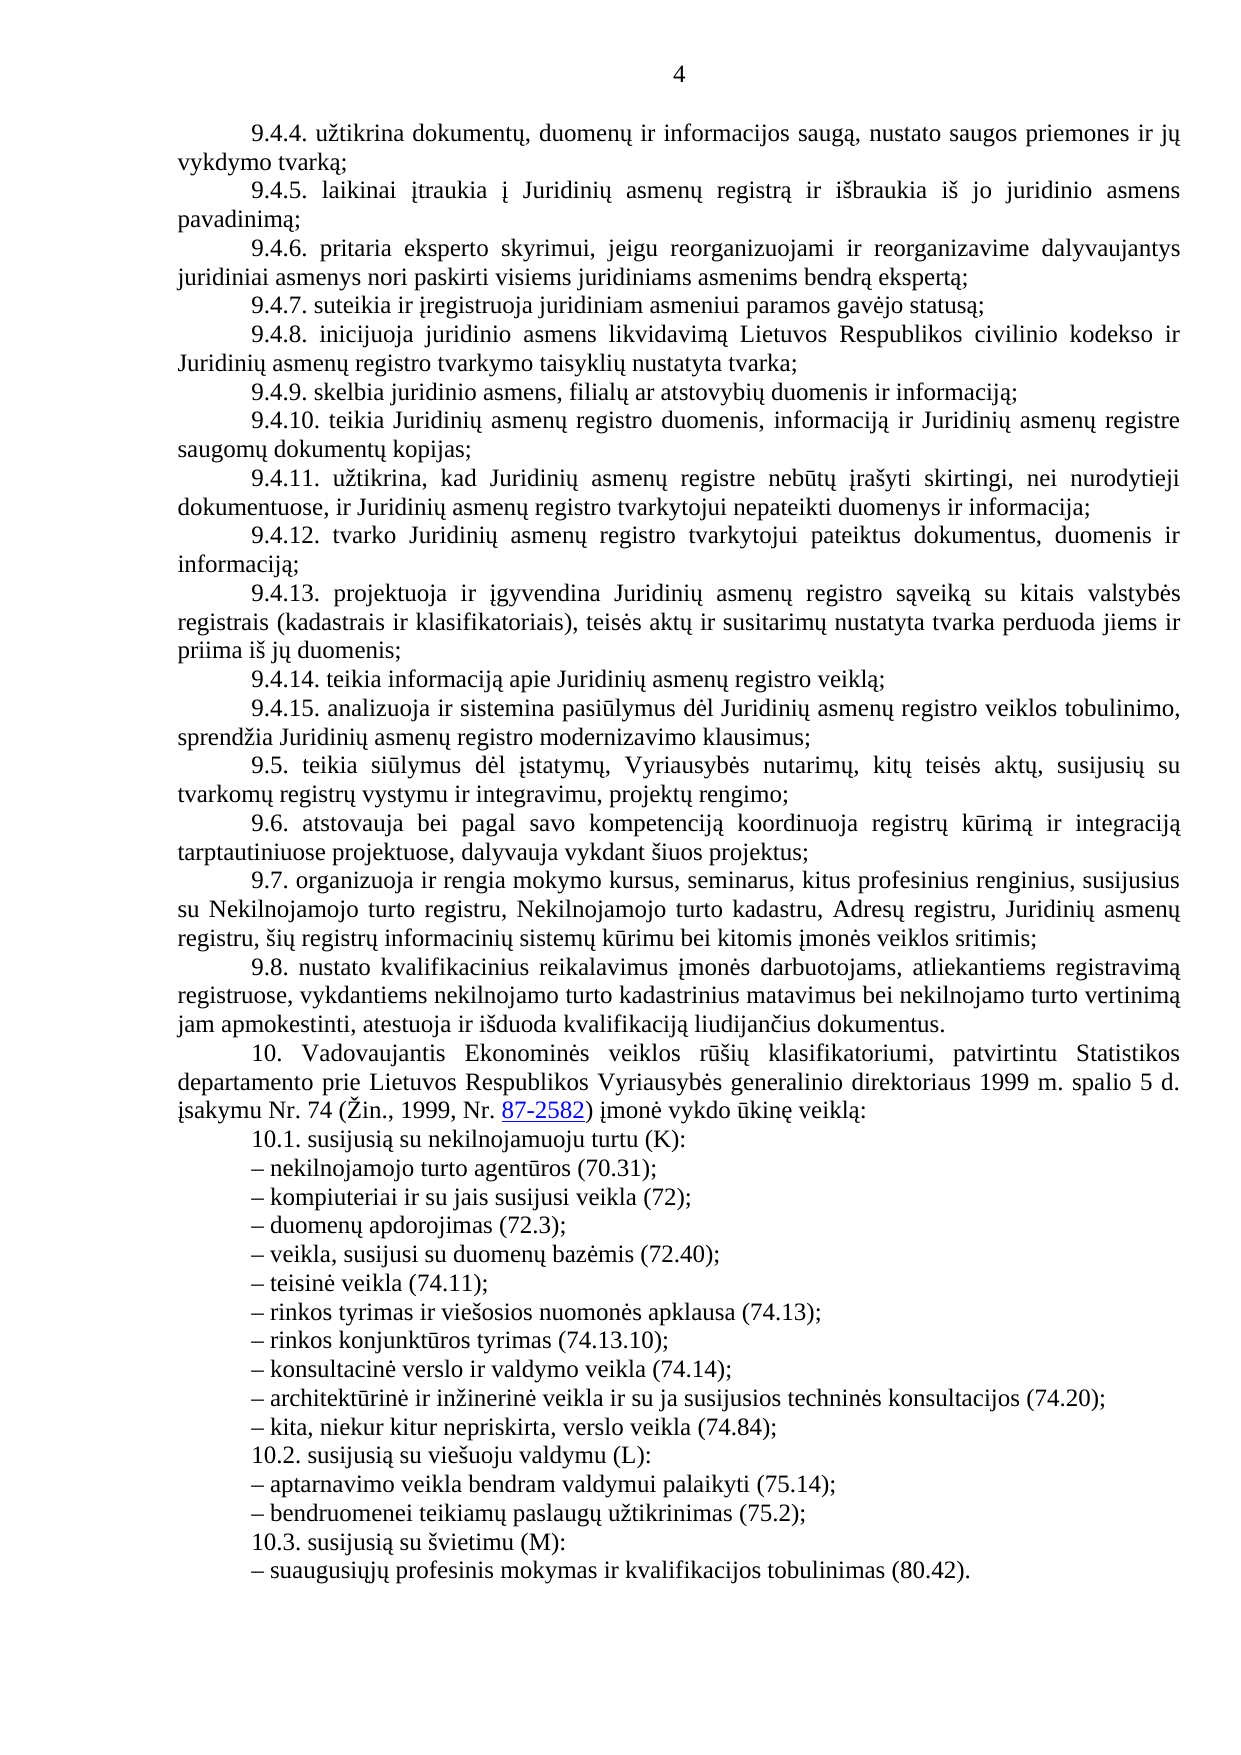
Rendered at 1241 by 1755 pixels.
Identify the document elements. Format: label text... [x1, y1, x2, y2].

text 9.4.9. skelbia juridinio asmens, filialų ar atstovybių duomenis ir informaciją; [177, 377, 1181, 406]
text 9.4.10. teikia Juridinių asmenų registro duomenis, informaciją ir Juridinių asmenų registre saugomų dokumentų kopijas; [177, 406, 1181, 463]
text – teisinė veikla (74.11); [177, 1268, 1181, 1297]
text – aptarnavimo veikla bendram valdymui palaikyti (75.14); [177, 1469, 1181, 1498]
text 9.4.15. analizuoja ir sistemina pasiūlymus dėl Juridinių asmenų registro veiklos tobulinimo, sprendžia Juridinių asmenų registro modernizavimo klausimus; [177, 693, 1181, 751]
text – veikla, susijusi su duomenų bazėmis (72.40); [177, 1239, 1181, 1268]
text 9.6. atstovauja bei pagal savo kompetenciją koordinuoja registrų kūrimą ir integraciją tarptautiniuose projektuose, dalyvauja vykdant šiuos projektus; [177, 808, 1181, 866]
text 9.7. organizuoja ir rengia mokymo kursus, seminarus, kitus profesinius renginius, susijusius su Nekilnojamojo turto registru, Nekilnojamojo turto kadastru, Adresų registru, Juridinių asmenų registru, šių registrų informacinių sistemų kūrimu bei kitomis įmonės veiklos sritimis; [177, 866, 1181, 952]
text – suaugusiųjų profesinis mokymas ir kvalifikacijos tobulinimas (80.42). [177, 1556, 1181, 1584]
text – duomenų apdorojimas (72.3); [177, 1211, 1181, 1239]
text 9.4.5. laikinai įtraukia į Juridinių asmenų registrą ir išbraukia iš jo juridinio asmens pavadinimą; [177, 176, 1181, 233]
text 10.2. susijusią su viešuoju valdymu (L): [177, 1441, 1181, 1469]
text – konsultacinė verslo ir valdymo veikla (74.14); [177, 1354, 1181, 1383]
text 9.4.14. teikia informaciją apie Juridinių asmenų registro veiklą; [177, 664, 1181, 693]
text 9.4.4. užtikrina dokumentų, duomenų ir informacijos saugą, nustato saugos priemones ir jų vykdymo tvarką; [177, 118, 1181, 176]
text – rinkos tyrimas ir viešosios nuomonės apklausa (74.13); [177, 1297, 1181, 1326]
text 9.4.11. užtikrina, kad Juridinių asmenų registre nebūtų įrašyti skirtingi, nei nurodytieji dokumentuose, ir Juridinių asmenų registro tvarkytojui nepateikti duomenys ir informacija; [177, 463, 1181, 521]
text – architektūrinė ir inžinerinė veikla ir su ja susijusios techninės konsultacijos (74.20); [177, 1383, 1181, 1412]
text 9.4.13. projektuoja ir įgyvendina Juridinių asmenų registro sąveiką su kitais valstybės registrais (kadastrais ir klasifikatoriais), teisės aktų ir susitarimų nustatyta tvarka perduoda jiems ir priima iš jų duomenis; [177, 578, 1181, 664]
text 9.4.8. inicijuoja juridinio asmens likvidavimą Lietuvos Respublikos civilinio kodekso ir Juridinių asmenų registro tvarkymo taisyklių nustatyta tvarka; [177, 319, 1181, 377]
text – bendruomenei teikiamų paslaugų užtikrinimas (75.2); [177, 1498, 1181, 1527]
text – kompiuteriai ir su jais susijusi veikla (72); [177, 1182, 1181, 1211]
text 9.8. nustato kvalifikacinius reikalavimus įmonės darbuotojams, atliekantiems registravimą registruose, vykdantiems nekilnojamo turto kadastrinius matavimus bei nekilnojamo turto vertinimą jam apmokestinti, atestuoja ir išduoda kvalifikaciją liudijančius dokumentus. [177, 952, 1181, 1038]
text – rinkos konjunktūros tyrimas (74.13.10); [177, 1326, 1181, 1354]
text – kita, niekur kitur nepriskirta, verslo veikla (74.84); [177, 1412, 1181, 1441]
text – nekilnojamojo turto agentūros (70.31); [177, 1153, 1181, 1182]
text 9.4.7. suteikia ir įregistruoja juridiniam asmeniui paramos gavėjo statusą; [177, 291, 1181, 319]
text 10.3. susijusią su švietimu (M): [177, 1527, 1181, 1556]
text 9.4.12. tvarko Juridinių asmenų registro tvarkytojui pateiktus dokumentus, duomenis ir informaciją; [177, 521, 1181, 578]
text 10.1. susijusią su nekilnojamuoju turtu (K): [177, 1124, 1181, 1153]
text 10. Vadovaujantis Ekonominės veiklos rūšių klasifikatoriumi, patvirtintu Statistikos departamento prie Lietuvos Respublikos Vyriausybės generalinio direktoriaus 1999 m. spalio 5 d. įsakymu Nr. 74 (Žin., 1999, Nr. 87-2582) įmonė vykdo ūkinę veiklą: [177, 1038, 1181, 1124]
text 9.5. teikia siūlymus dėl įstatymų, Vyriausybės nutarimų, kitų teisės aktų, susijusių su tvarkomų registrų vystymu ir integravimu, projektų rengimo; [177, 751, 1181, 808]
text 9.4.6. pritaria eksperto skyrimui, jeigu reorganizuojami ir reorganizavime dalyvaujantys juridiniai asmenys nori paskirti visiems juridiniams asmenims bendrą ekspertą; [177, 233, 1181, 291]
